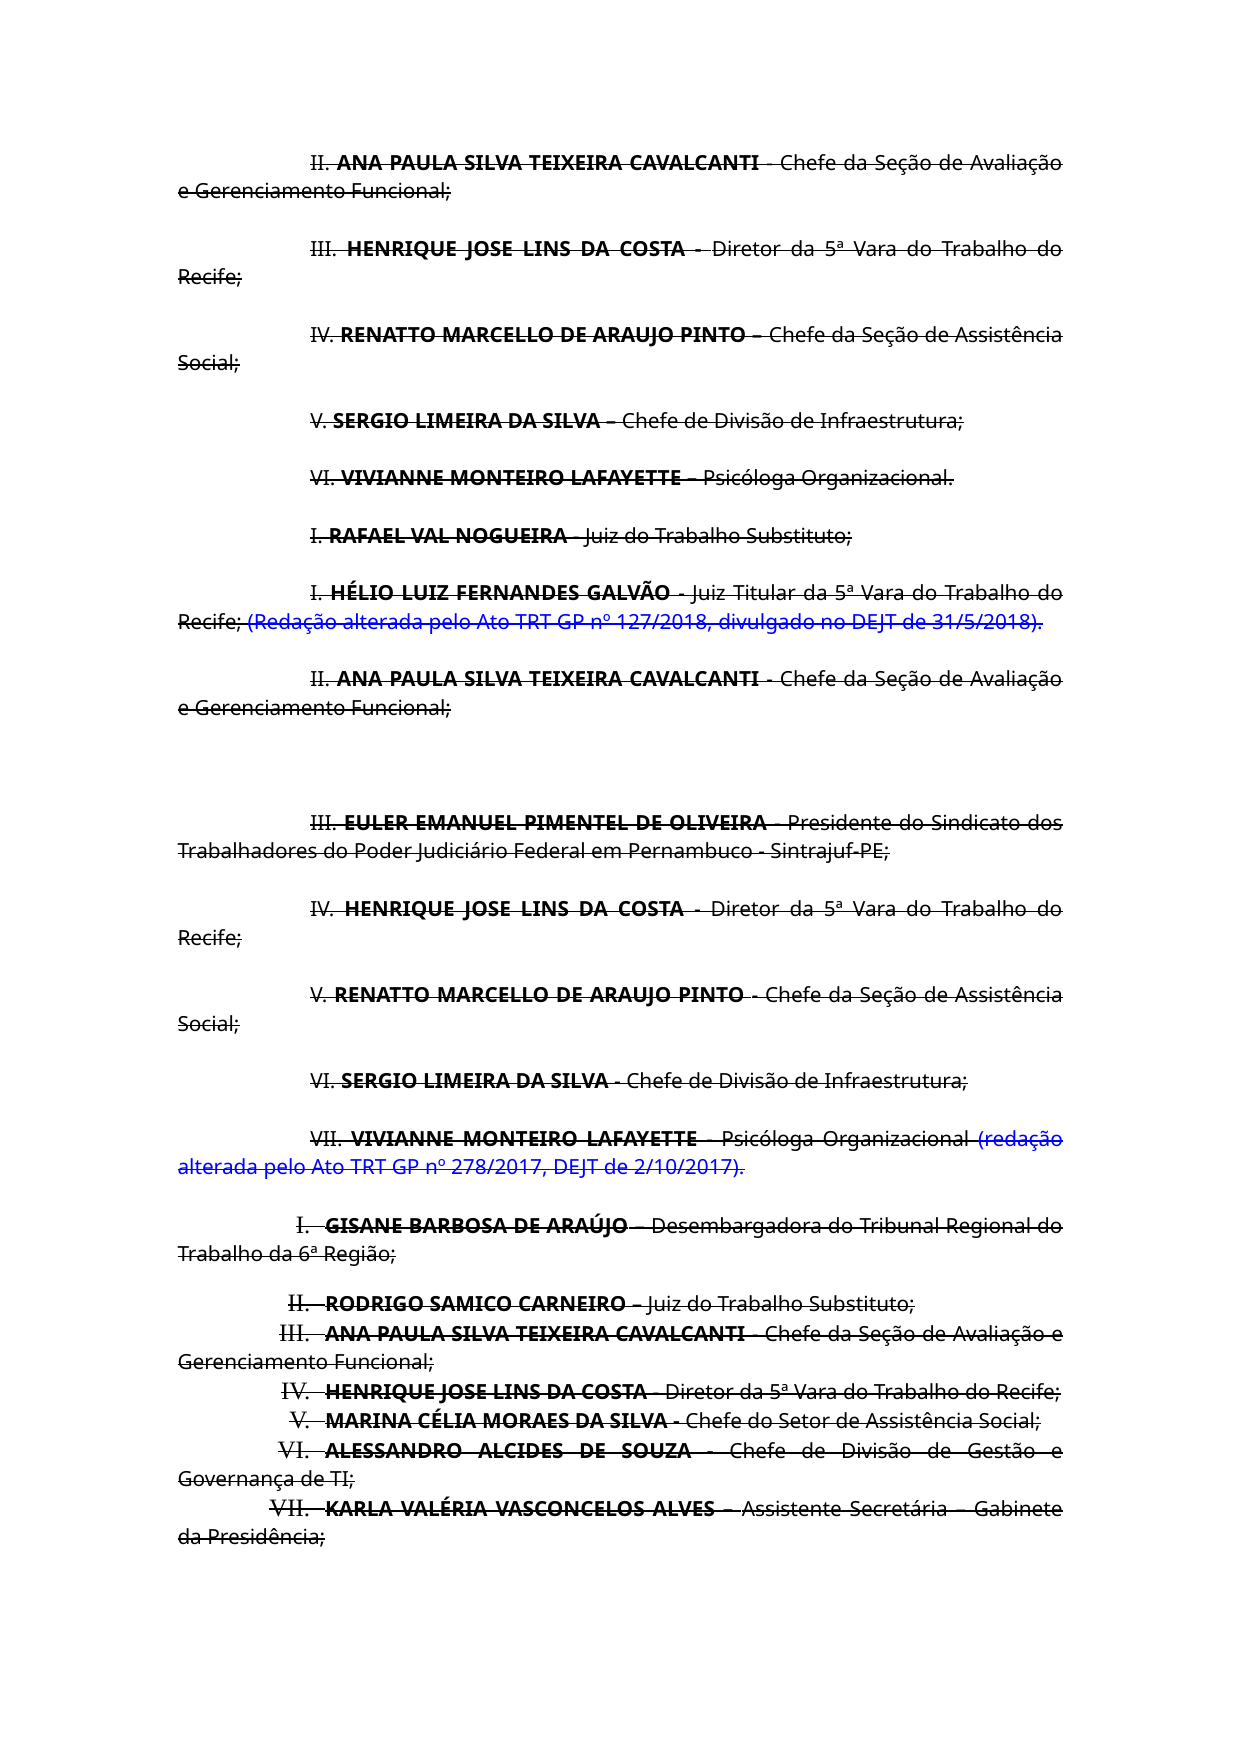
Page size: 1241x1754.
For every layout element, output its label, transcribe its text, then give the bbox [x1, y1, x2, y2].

text V. RENATTO MARCELLO DE ARAUJO PINTO - Chefe da Seção de Assistência Social; [177, 980, 1063, 1037]
list GISANE BARBOSA DE ARAÚJO – Desembargadora do Tribunal Regional do Trabalho da 6ª Região; [177, 1210, 1063, 1268]
text II. ANA PAULA SILVA TEIXEIRA CAVALCANTI - Chefe da Seção de Avaliação e Gerenciamento Funcional; [177, 664, 1063, 721]
list MARINA CÉLIA MORAES DA SILVA - Chefe do Setor de Assistência Social; [177, 1405, 1063, 1435]
list ALESSANDRO ALCIDES DE SOUZA - Chefe de Divisão de Gestão e Governança de TI; [177, 1435, 1063, 1493]
text VI. VIVIANNE MONTEIRO LAFAYETTE – Psicóloga Organizacional. [177, 463, 1063, 492]
text III. EULER EMANUEL PIMENTEL DE OLIVEIRA - Presidente do Sindicato dos Trabalhadores do Poder Judiciário Federal em Pernambuco - Sintrajuf-PE; [177, 808, 1063, 865]
list ANA PAULA SILVA TEIXEIRA CAVALCANTI - Chefe da Seção de Avaliação e Gerenciamento Funcional; [177, 1318, 1063, 1376]
list HENRIQUE JOSE LINS DA COSTA - Diretor da 5ª Vara do Trabalho do Recife; [177, 1376, 1063, 1405]
text VI. SERGIO LIMEIRA DA SILVA - Chefe de Divisão de Infraestrutura; [177, 1066, 1063, 1095]
text II. ANA PAULA SILVA TEIXEIRA CAVALCANTI - Chefe da Seção de Avaliação e Gerenciamento Funcional; [177, 148, 1063, 204]
list RODRIGO SAMICO CARNEIRO – Juiz do Trabalho Substituto; [177, 1288, 1063, 1318]
text I. RAFAEL VAL NOGUEIRA - Juiz do Trabalho Substituto; [177, 521, 1063, 549]
text VII. VIVIANNE MONTEIRO LAFAYETTE - Psicóloga Organizacional (redação alterada pelo Ato TRT GP nº 278/2017, DEJT de 2/10/2017). [177, 1124, 1063, 1181]
text IV. RENATTO MARCELLO DE ARAUJO PINTO – Chefe da Seção de Assistência Social; [177, 320, 1063, 377]
text I. HÉLIO LUIZ FERNANDES GALVÃO - Juiz Titular da 5ª Vara do Trabalho do Recife; (Redação alterada pelo Ato TRT GP nº 127/2018, divulgado no DEJT de 31/5/2018). [177, 578, 1063, 635]
text III. HENRIQUE JOSE LINS DA COSTA - Diretor da 5ª Vara do Trabalho do Recife; [177, 234, 1063, 291]
list KARLA VALÉRIA VASCONCELOS ALVES – Assistente Secretária – Gabinete da Presidência; [177, 1493, 1063, 1551]
text V. SERGIO LIMEIRA DA SILVA – Chefe de Divisão de Infraestrutura; [177, 406, 1063, 434]
text IV. HENRIQUE JOSE LINS DA COSTA - Diretor da 5ª Vara do Trabalho do Recife; [177, 894, 1063, 951]
